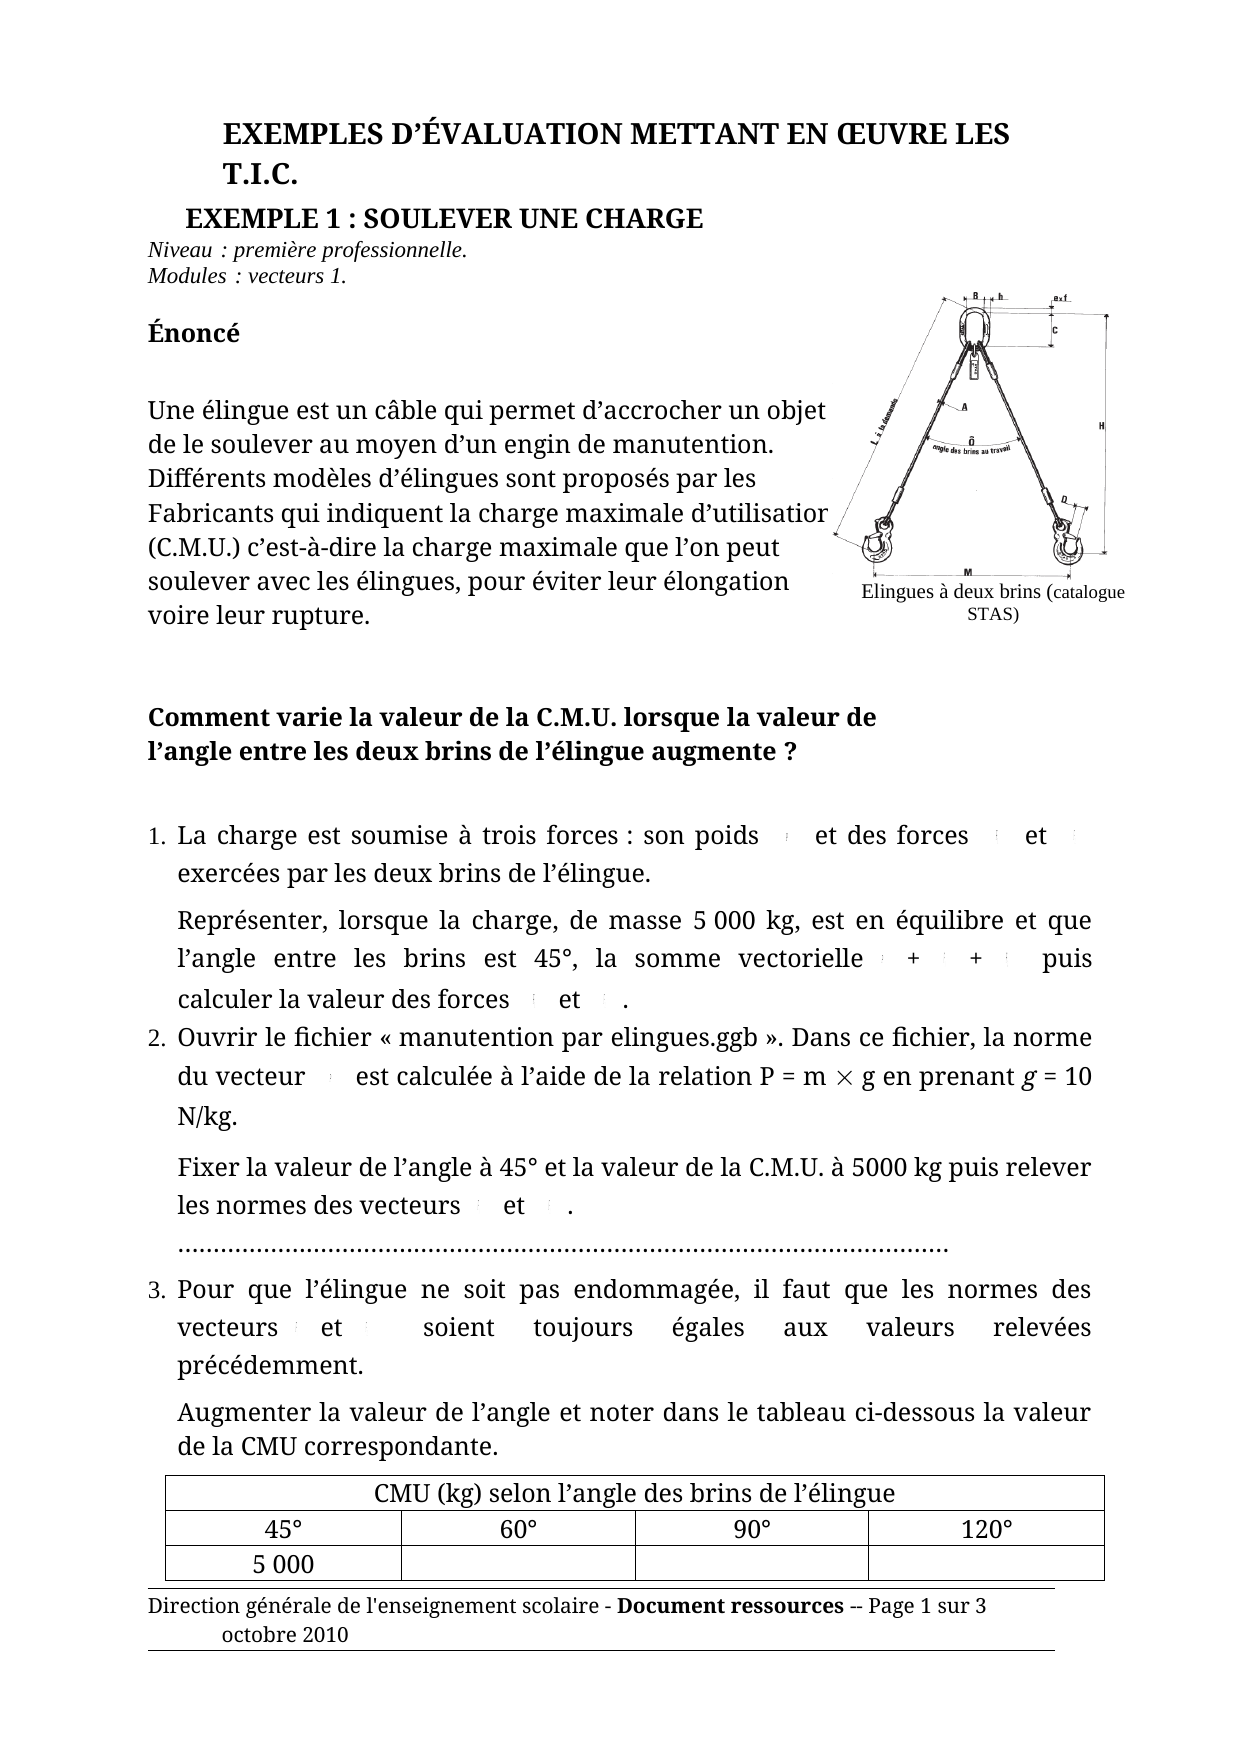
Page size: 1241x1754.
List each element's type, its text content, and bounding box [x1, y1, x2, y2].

text de le soulever au moyen d’un engin de manutention. [148, 427, 828, 461]
text soulever avec les élingues, pour éviter leur élongation [148, 563, 1093, 597]
text Augmenter la valeur de l’angle et noter dans le tableau ci-dessous la valeur de la CMU correspondante. [177, 1394, 1093, 1463]
text Fixer la valeur de l’angle à 45° et la valeur de la C.M.U. à 5000 kg puis relever les normes des vecteurs et . [177, 1150, 1093, 1226]
list La charge est soumise à trois forces : son poids et des forces et exercées par les deux brins de l’élingue. [148, 814, 1093, 890]
text Énoncé [148, 315, 828, 349]
text ……………………………………………………………………………………………… [177, 1226, 1093, 1260]
text Une élingue est un câble qui permet d’accrocher un objet et [148, 393, 828, 427]
table_cell 45° [166, 1511, 401, 1545]
text (C.M.U.) c’est-à-dire la charge maximale que l’on peut [148, 529, 828, 563]
subtitle EXEMPLES D’ÉVALUATION METTANT EN ŒUVRE LES T.I.C. [223, 114, 1093, 193]
text Niveau : première professionnelle. [148, 236, 1093, 262]
table_cell 60° [402, 1511, 635, 1545]
table_cell [869, 1546, 1104, 1580]
list Ouvrir le fichier « manutention par elingues.ggb ». Dans ce fichier, la norme du vecteur est calculée à l’aide de la relation P = m ´ g en prenant g = 10 N/kg. [148, 1020, 1093, 1132]
text l’angle entre les deux brins de l’élingue augmente ? [148, 734, 1093, 768]
subtitle EXEMPLE 1 : SOULEVER UNE CHARGE [148, 199, 1093, 236]
text voire leur rupture. [148, 597, 1093, 631]
table_cell [636, 1546, 868, 1580]
list Pour que l’élingue ne soit pas endommagée, il faut que les normes des vecteurs et soient toujours égales aux valeurs relevées précédemment. [148, 1272, 1093, 1382]
text Comment varie la valeur de la C.M.U. lorsque la valeur de [148, 699, 1093, 734]
table_cell 5 000 [166, 1546, 401, 1580]
table_cell 120° [869, 1511, 1104, 1545]
text Différents modèles d’élingues sont proposés par les [148, 461, 828, 495]
text Fabricants qui indiquent la charge maximale d’utilisation [148, 495, 828, 529]
text Modules : vecteurs 1. [148, 262, 1093, 289]
table_cell 90° [636, 1511, 868, 1545]
table_cell [402, 1546, 635, 1580]
table_header CMU (kg) selon l’angle des brins de l’élingue [166, 1476, 1104, 1510]
text Représenter, lorsque la charge, de masse 5 000 kg, est en équilibre et que l’angle entre les brins est 45°, la somme vectorielle + + puis calculer la valeur des forces et . [177, 902, 1093, 1020]
